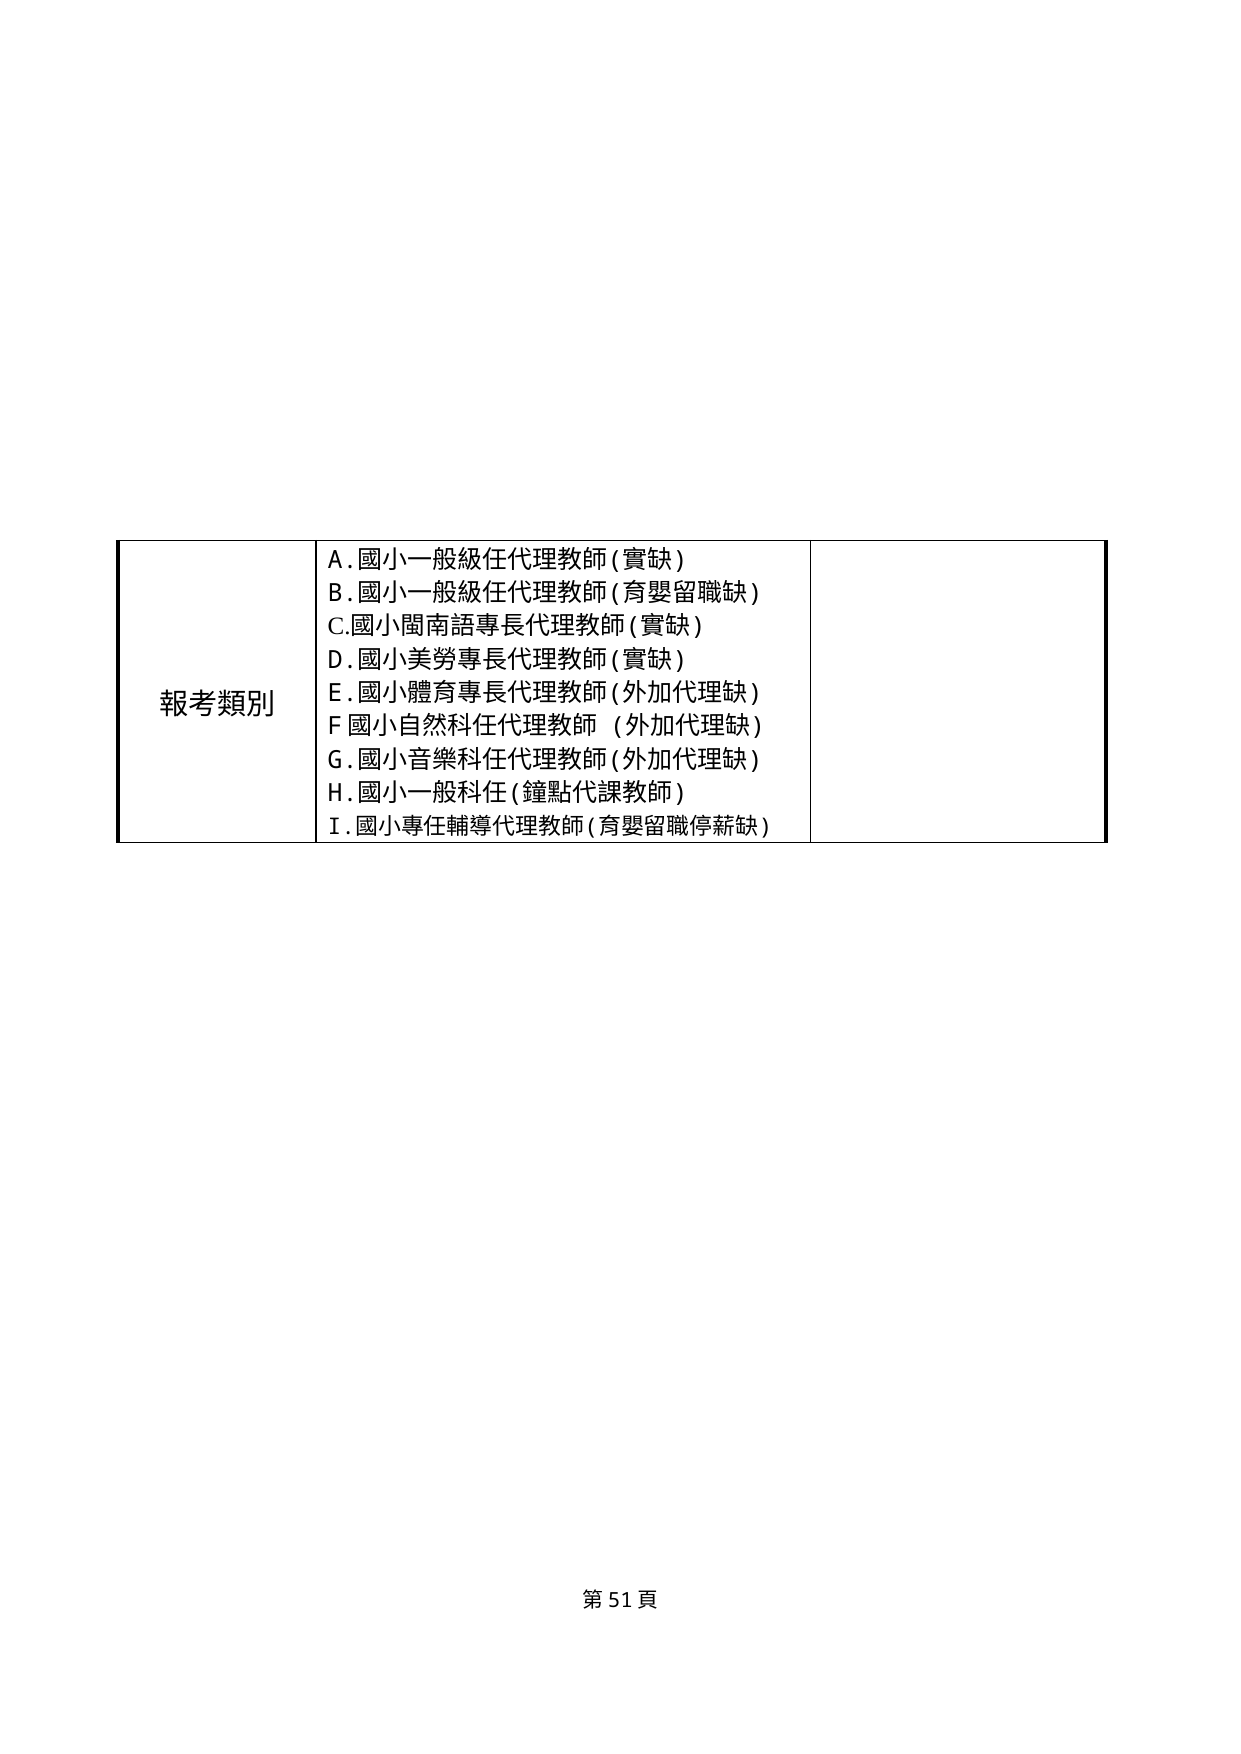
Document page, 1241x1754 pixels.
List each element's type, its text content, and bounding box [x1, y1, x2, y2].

table_cell A.國小一般級任代理教師(實缺) B.國小一般級任代理教師(育嬰留職缺) C.國小閩南語專長代理教師(實缺) D.國小美勞專長代理教師(實缺) E.國小體育專長代理教師(外加代理缺) F國小自然科任代理教師 (外加代理缺) G.國小音樂科任代理教師(外加代理缺) H.國小一般科任(鐘點代課教師) I.國小專任輔導代理教師(育嬰留職停薪缺) [317, 541, 810, 841]
table_cell 報考類別 [120, 541, 315, 841]
table_cell [1108, 540, 1187, 841]
table_cell [811, 541, 1104, 841]
